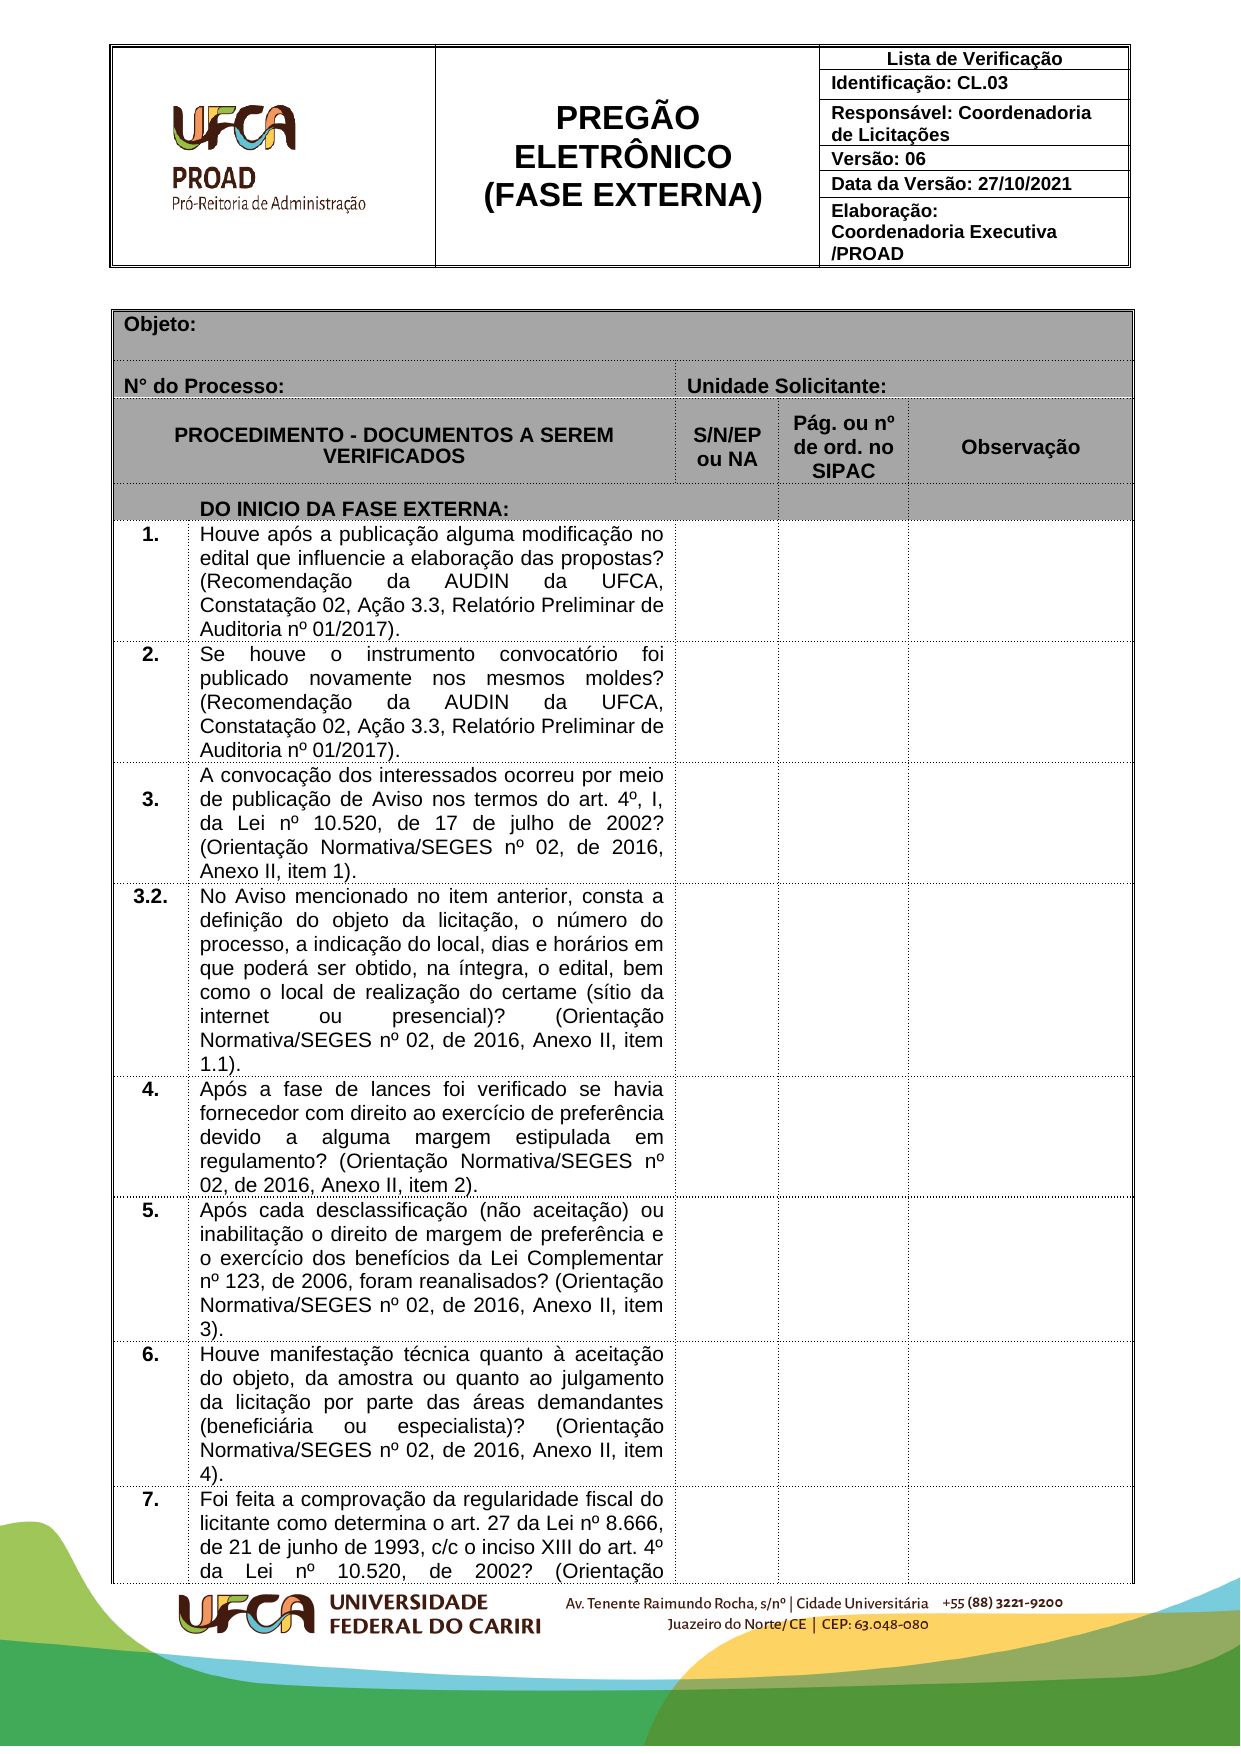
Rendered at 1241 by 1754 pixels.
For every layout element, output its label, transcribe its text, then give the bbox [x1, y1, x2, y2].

table_cell [908, 641, 1132, 762]
table_header Objeto: [114, 312, 1132, 360]
table_cell [779, 641, 908, 762]
table_cell 2. [114, 641, 188, 762]
table_cell [779, 1486, 908, 1510]
table_cell [908, 520, 1132, 641]
table_cell [779, 520, 908, 641]
table_cell 1. [114, 520, 188, 641]
table_cell Após cada desclassificação (não aceitação) ou inabilitação o direito de margem de preferência e o exercício dos benefícios da Lei Complementar nº 123, de 2006, foram reanalisados? (Orientação Normativa/SEGES nº 02, de 2016, Anexo II, item 3). [188, 1196, 676, 1341]
table_cell 7. [114, 1486, 188, 1510]
table_cell [676, 1196, 779, 1341]
table_cell Foi feita a comprovação da regularidade fiscal do licitante como determina o art. 27 da Lei nº 8.666, de 21 de junho de 1993, c/c o inciso XIII do art. 4º da Lei nº 10.520, de 2002? (Orientação Normativa/SEGES nº 02, de 2016, Anexo II, item 5). [188, 1486, 676, 1510]
table_cell N° do Processo: [114, 360, 676, 397]
table_cell [676, 1076, 779, 1196]
table_cell Observação [908, 398, 1132, 483]
table_cell [779, 762, 908, 883]
table_cell No Aviso mencionado no item anterior, consta a definição do objeto da licitação, o número do processo, a indicação do local, dias e horários em que poderá ser obtido, na íntegra, o edital, bem como o local de realização do certame (sítio da internet ou presencial)? (Orientação Normativa/SEGES nº 02, de 2016, Anexo II, item 1.1). [188, 883, 676, 1076]
table_cell [908, 1196, 1132, 1341]
table_cell S/N/EP ou NA [676, 398, 779, 483]
table_cell A convocação dos interessados ocorreu por meio de publicação de Aviso nos termos do art. 4º, I, da Lei nº 10.520, de 17 de julho de 2002? (Orientação Normativa/SEGES nº 02, de 2016, Anexo II, item 1). [188, 762, 676, 883]
table_cell Pág. ou nº de ord. no SIPAC [779, 398, 908, 483]
table_cell Se houve o instrumento convocatório foi publicado novamente nos mesmos moldes? (Recomendação da AUDIN da UFCA, Constatação 02, Ação 3.3, Relatório Preliminar de Auditoria nº 01/2017). [188, 641, 676, 762]
table_cell [908, 1486, 1132, 1510]
table_cell [779, 1076, 908, 1196]
table_cell PROCEDIMENTO - DOCUMENTOS A SEREM VERIFICADOS [114, 398, 676, 483]
table_cell DO INICIO DA FASE EXTERNA: [188, 483, 779, 520]
table_cell [779, 1196, 908, 1341]
table_cell Após a fase de lances foi verificado se havia fornecedor com direito ao exercício de preferência devido a alguma margem estipulada em regulamento? (Orientação Normativa/SEGES nº 02, de 2016, Anexo II, item 2). [188, 1076, 676, 1196]
table_cell 4. [114, 1076, 188, 1196]
table_cell Unidade Solicitante: [676, 360, 1132, 397]
table_cell 3. [114, 762, 188, 883]
table_cell [676, 762, 779, 883]
table_cell 3.2. [114, 883, 188, 1076]
table_cell [779, 883, 908, 1076]
table_cell [908, 1341, 1132, 1486]
table_cell 6. [114, 1341, 188, 1486]
table_cell [908, 762, 1132, 883]
table_cell [676, 1341, 779, 1486]
table_cell [908, 1076, 1132, 1196]
table_cell Houve manifestação técnica quanto à aceitação do objeto, da amostra ou quanto ao julgamento da licitação por parte das áreas demandantes (beneficiária ou especialista)? (Orientação Normativa/SEGES nº 02, de 2016, Anexo II, item 4). [188, 1341, 676, 1486]
table_cell [114, 483, 188, 520]
table_cell [676, 883, 779, 1076]
table_cell [676, 1486, 779, 1510]
table_cell 5. [114, 1196, 188, 1341]
table_cell [908, 483, 1132, 520]
table_cell [908, 883, 1132, 1076]
table_cell [676, 641, 779, 762]
table_cell [676, 520, 779, 641]
table_cell Houve após a publicação alguma modificação no edital que influencie a elaboração das propostas? (Recomendação da AUDIN da UFCA, Constatação 02, Ação 3.3, Relatório Preliminar de Auditoria nº 01/2017). [188, 520, 676, 641]
table_cell [779, 1341, 908, 1486]
table_cell [779, 483, 908, 520]
